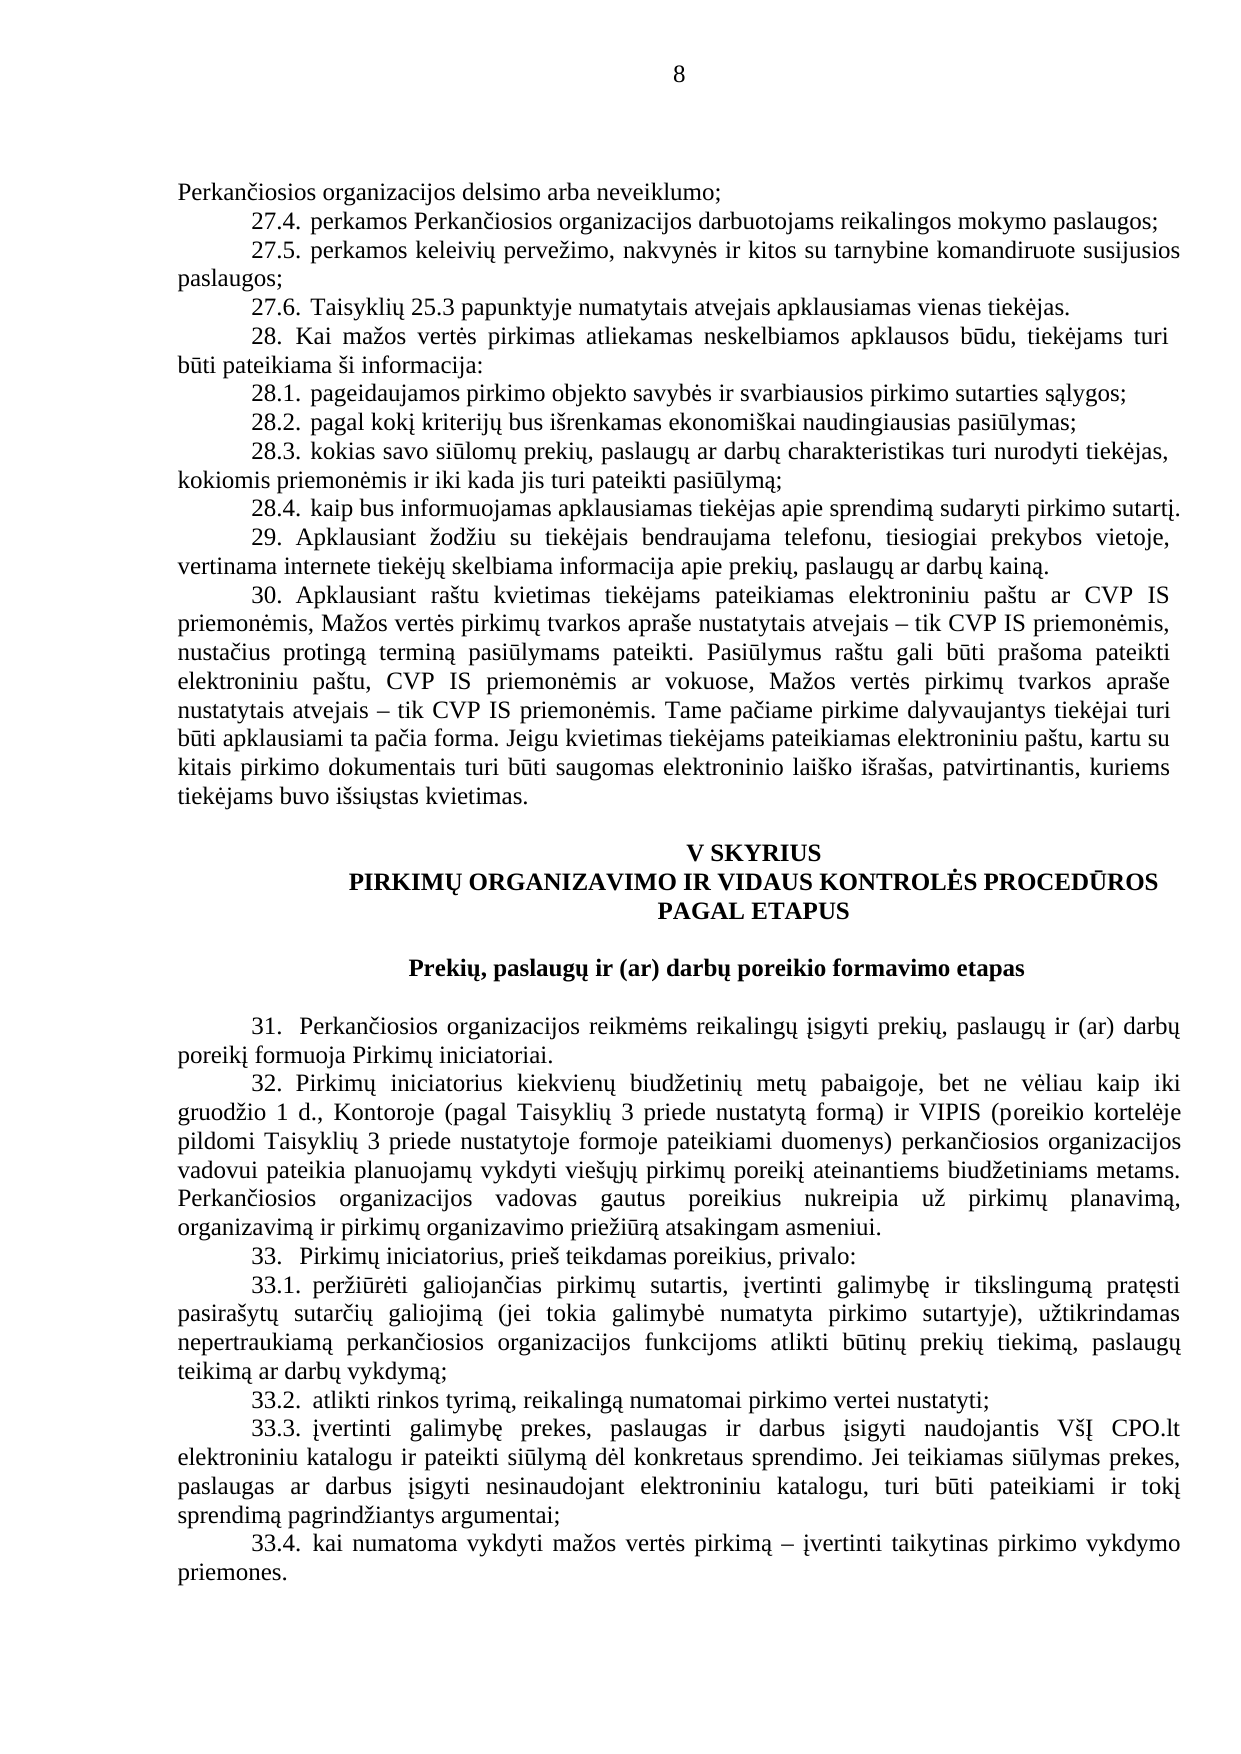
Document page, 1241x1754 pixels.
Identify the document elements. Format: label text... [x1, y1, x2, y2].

text 33.1. peržiūrėti galiojančias pirkimų sutartis, įvertinti galimybę ir tikslingumą pratęsti pasirašytų sutarčių galiojimą (jei tokia galimybė numatyta pirkimo sutartyje), užtikrindamas nepertraukiamą perkančiosios organizacijos funkcijoms atlikti būtinų prekių tiekimą, paslaugų teikimą ar darbų vykdymą; [177, 1270, 1181, 1385]
text 28.4. kaip bus informuojamas apklausiamas tiekėjas apie sprendimą sudaryti pirkimo sutartį. [177, 493, 1181, 522]
text 27.4. perkamos Perkančiosios organizacijos darbuotojams reikalingos mokymo paslaugos; [177, 206, 1181, 235]
text 27.6. Taisyklių 25.3 papunktyje numatytais atvejais apklausiamas vienas tiekėjas. [177, 292, 1181, 321]
text PIRKIMŲ ORGANIZAVIMO IR VIDAUS KONTROLĖS PROCEDŪROS PAGAL ETAPUS [326, 867, 1181, 925]
text Perkančiosios organizacijos delsimo arba neveiklumo; [177, 177, 1170, 206]
text 28. Kai mažos vertės pirkimas atliekamas neskelbiamos apklausos būdu, tiekėjams turi būti pateikiama ši informacija: [177, 321, 1170, 378]
text 32. Pirkimų iniciatorius kiekvienų biudžetinių metų pabaigoje, bet ne vėliau kaip iki gruodžio 1 d., Kontoroje (pagal Taisyklių 3 priede nustatytą formą) ir VIPIS (poreikio kortelėje pildomi Taisyklių 3 priede nustatytoje formoje pateikiami duomenys) perkančiosios organizacijos vadovui pateikia planuojamų vykdyti viešųjų pirkimų poreikį ateinantiems biudžetiniams metams. Perkančiosios organizacijos vadovas gautus poreikius nukreipia už pirkimų planavimą, organizavimą ir pirkimų organizavimo priežiūrą atsakingam asmeniui. [177, 1068, 1181, 1241]
text V SKYRIUS [326, 838, 1181, 867]
text 27.5. perkamos keleivių pervežimo, nakvynės ir kitos su tarnybine komandiruote susijusios paslaugos; [177, 235, 1181, 292]
text Prekių, paslaugų ir (ar) darbų poreikio formavimo etapas [177, 953, 1181, 982]
text 33. Pirkimų iniciatorius, prieš teikdamas poreikius, privalo: [177, 1241, 1181, 1270]
text 33.3. įvertinti galimybę prekes, paslaugas ir darbus įsigyti naudojantis VšĮ CPO.lt elektroniniu katalogu ir pateikti siūlymą dėl konkretaus sprendimo. Jei teikiamas siūlymas prekes, paslaugas ar darbus įsigyti nesinaudojant elektroniniu katalogu, turi būti pateikiami ir tokį sprendimą pagrindžiantys argumentai; [177, 1413, 1181, 1528]
text 29. Apklausiant žodžiu su tiekėjais bendraujama telefonu, tiesiogiai prekybos vietoje, vertinama internete tiekėjų skelbiama informacija apie prekių, paslaugų ar darbų kainą. [177, 522, 1170, 580]
text 33.2. atlikti rinkos tyrimą, reikalingą numatomai pirkimo vertei nustatyti; [177, 1385, 1181, 1413]
text 30. Apklausiant raštu kvietimas tiekėjams pateikiamas elektroniniu paštu ar CVP IS priemonėmis, Mažos vertės pirkimų tvarkos apraše nustatytais atvejais – tik CVP IS priemonėmis, nustačius protingą terminą pasiūlymams pateikti. Pasiūlymus raštu gali būti prašoma pateikti elektroniniu paštu, CVP IS priemonėmis ar vokuose, Mažos vertės pirkimų tvarkos apraše nustatytais atvejais – tik CVP IS priemonėmis. Tame pačiame pirkime dalyvaujantys tiekėjai turi būti apklausiami ta pačia forma. Jeigu kvietimas tiekėjams pateikiamas elektroniniu paštu, kartu su kitais pirkimo dokumentais turi būti saugomas elektroninio laiško išrašas, patvirtinantis, kuriems tiekėjams buvo išsiųstas kvietimas. [177, 580, 1171, 810]
text 31. Perkančiosios organizacijos reikmėms reikalingų įsigyti prekių, paslaugų ir (ar) darbų poreikį formuoja Pirkimų iniciatoriai. [177, 1011, 1181, 1068]
text 28.2. pagal kokį kriterijų bus išrenkamas ekonomiškai naudingiausias pasiūlymas; [177, 407, 1170, 436]
text 28.3. kokias savo siūlomų prekių, paslaugų ar darbų charakteristikas turi nurodyti tiekėjas, kokiomis priemonėmis ir iki kada jis turi pateikti pasiūlymą; [177, 436, 1170, 493]
text 33.4. kai numatoma vykdyti mažos vertės pirkimą – įvertinti taikytinas pirkimo vykdymo priemones. [177, 1528, 1181, 1586]
text 28.1. pageidaujamos pirkimo objekto savybės ir svarbiausios pirkimo sutarties sąlygos; [177, 378, 1181, 407]
